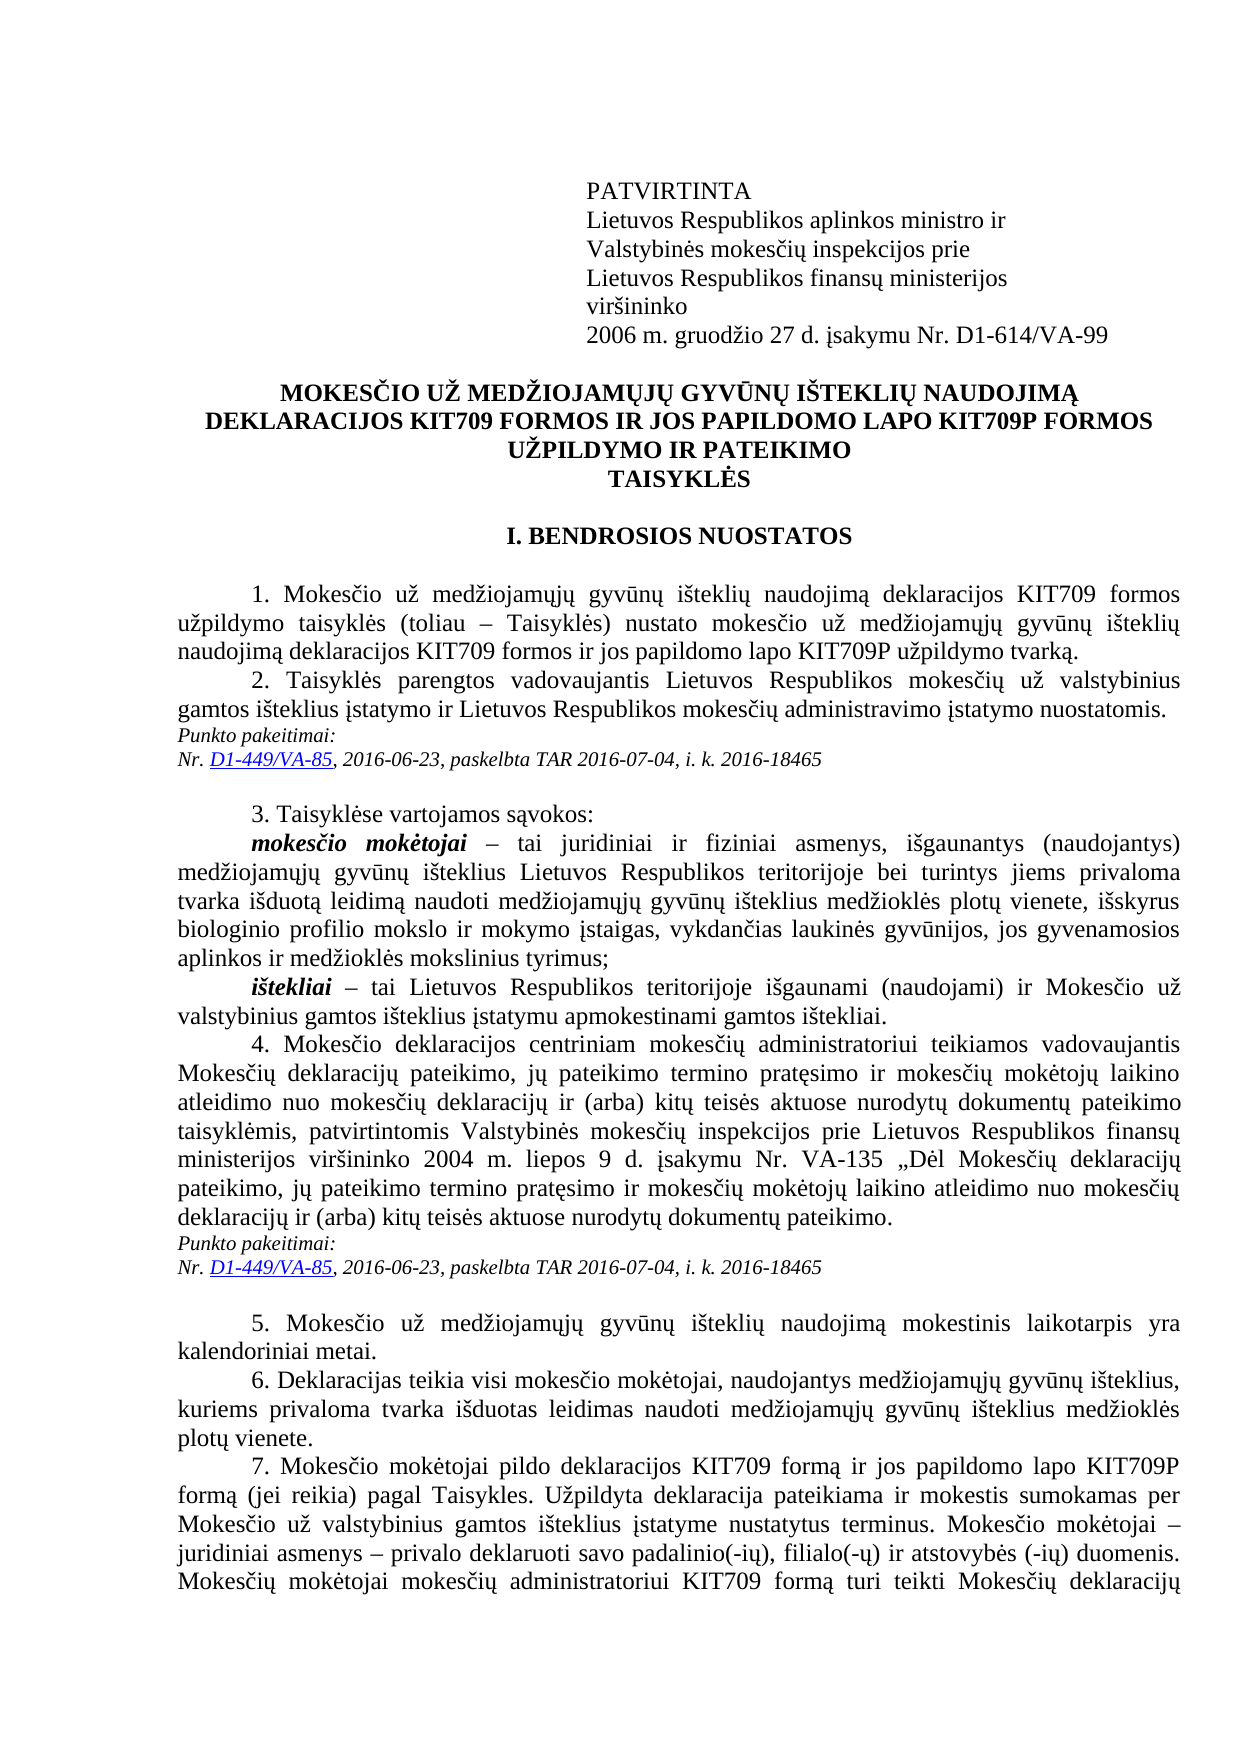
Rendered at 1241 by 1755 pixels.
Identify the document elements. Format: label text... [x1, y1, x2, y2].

text I. BENDROSIOS NUOSTATOS [177, 521, 1181, 550]
text 2006 m. gruodžio 27 d. įsakymu Nr. D1-614/VA-99 [177, 320, 1181, 349]
text 7. Mokesčio mokėtojai pildo deklaracijos KIT709 formą ir jos papildomo lapo KIT709P formą (jei reikia) pagal Taisykles. Užpildyta deklaracija pateikiama ir mokestis sumokamas per Mokesčio už valstybinius gamtos išteklius įstatyme nustatytus terminus. Mokesčio mokėtojai – juridiniai asmenys – privalo deklaruoti savo padalinio(-ių), filialo(-ų) ir atstovybės (-ių) duomenis. Mokesčių mokėtojai mokesčių administratoriui KIT709 formą turi teikti Mokesčių deklaracijų [177, 1451, 1181, 1595]
text Punkto pakeitimai: [177, 1231, 1181, 1255]
text 2. Taisyklės parengtos vadovaujantis Lietuvos Respublikos mokesčių už valstybinius gamtos išteklius įstatymo ir Lietuvos Respublikos mokesčių administravimo įstatymo nuostatomis. [177, 665, 1181, 723]
text Nr. D1-449/VA-85, 2016-06-23, paskelbta TAR 2016-07-04, i. k. 2016-18465 [177, 747, 1181, 771]
text Lietuvos Respublikos aplinkos ministro ir [177, 205, 1181, 234]
text 3. Taisyklėse vartojamos sąvokos: [177, 799, 1181, 828]
text 6. Deklaracijas teikia visi mokesčio mokėtojai, naudojantys medžiojamųjų gyvūnų išteklius, kuriems privaloma tvarka išduotas leidimas naudoti medžiojamųjų gyvūnų išteklius medžioklės plotų vienete. [177, 1365, 1181, 1451]
text viršininko [177, 291, 1181, 320]
text 5. Mokesčio už medžiojamųjų gyvūnų išteklių naudojimą mokestinis laikotarpis yra kalendoriniai metai. [177, 1308, 1181, 1365]
text mokesčio mokėtojai – tai juridiniai ir fiziniai asmenys, išgaunantys (naudojantys) medžiojamųjų gyvūnų išteklius Lietuvos Respublikos teritorijoje bei turintys jiems privaloma tvarka išduotą leidimą naudoti medžiojamųjų gyvūnų išteklius medžioklės plotų vienete, išskyrus biologinio profilio mokslo ir mokymo įstaigas, vykdančias laukinės gyvūnijos, jos gyvenamosios aplinkos ir medžioklės mokslinius tyrimus; [177, 828, 1181, 972]
text Nr. D1-449/VA-85, 2016-06-23, paskelbta TAR 2016-07-04, i. k. 2016-18465 [177, 1255, 1181, 1279]
text 4. Mokesčio deklaracijos centriniam mokesčių administratoriui teikiamos vadovaujantis Mokesčių deklaracijų pateikimo, jų pateikimo termino pratęsimo ir mokesčių mokėtojų laikino atleidimo nuo mokesčių deklaracijų ir (arba) kitų teisės aktuose nurodytų dokumentų pateikimo taisyklėmis, patvirtintomis Valstybinės mokesčių inspekcijos prie Lietuvos Respublikos finansų ministerijos viršininko 2004 m. liepos 9 d. įsakymu Nr. VA-135 „Dėl Mokesčių deklaracijų pateikimo, jų pateikimo termino pratęsimo ir mokesčių mokėtojų laikino atleidimo nuo mokesčių deklaracijų ir (arba) kitų teisės aktuose nurodytų dokumentų pateikimo. [177, 1029, 1181, 1231]
text 1. Mokesčio už medžiojamųjų gyvūnų išteklių naudojimą deklaracijos KIT709 formos užpildymo taisyklės (toliau – Taisyklės) nustato mokesčio už medžiojamųjų gyvūnų išteklių naudojimą deklaracijos KIT709 formos ir jos papildomo lapo KIT709P užpildymo tvarką. [177, 579, 1181, 665]
text TAISYKLĖS [177, 464, 1181, 493]
text ištekliai – tai Lietuvos Respublikos teritorijoje išgaunami (naudojami) ir Mokesčio už valstybinius gamtos išteklius įstatymu apmokestinami gamtos ištekliai. [177, 972, 1181, 1029]
text MOKESČIO UŽ MEDŽIOJAMŲJŲ GYVŪNŲ IŠTEKLIŲ NAUDOJIMĄ DEKLARACIJOS KIT709 FORMOS IR JOS PAPILDOMO LAPO KIT709P FORMOS UŽPILDYMO IR PATEIKIMO [177, 378, 1181, 464]
text Punkto pakeitimai: [177, 723, 1181, 747]
text Lietuvos Respublikos finansų ministerijos [177, 263, 1181, 291]
text PATVIRTINTA [177, 176, 1181, 205]
text Valstybinės mokesčių inspekcijos prie [177, 234, 1181, 263]
